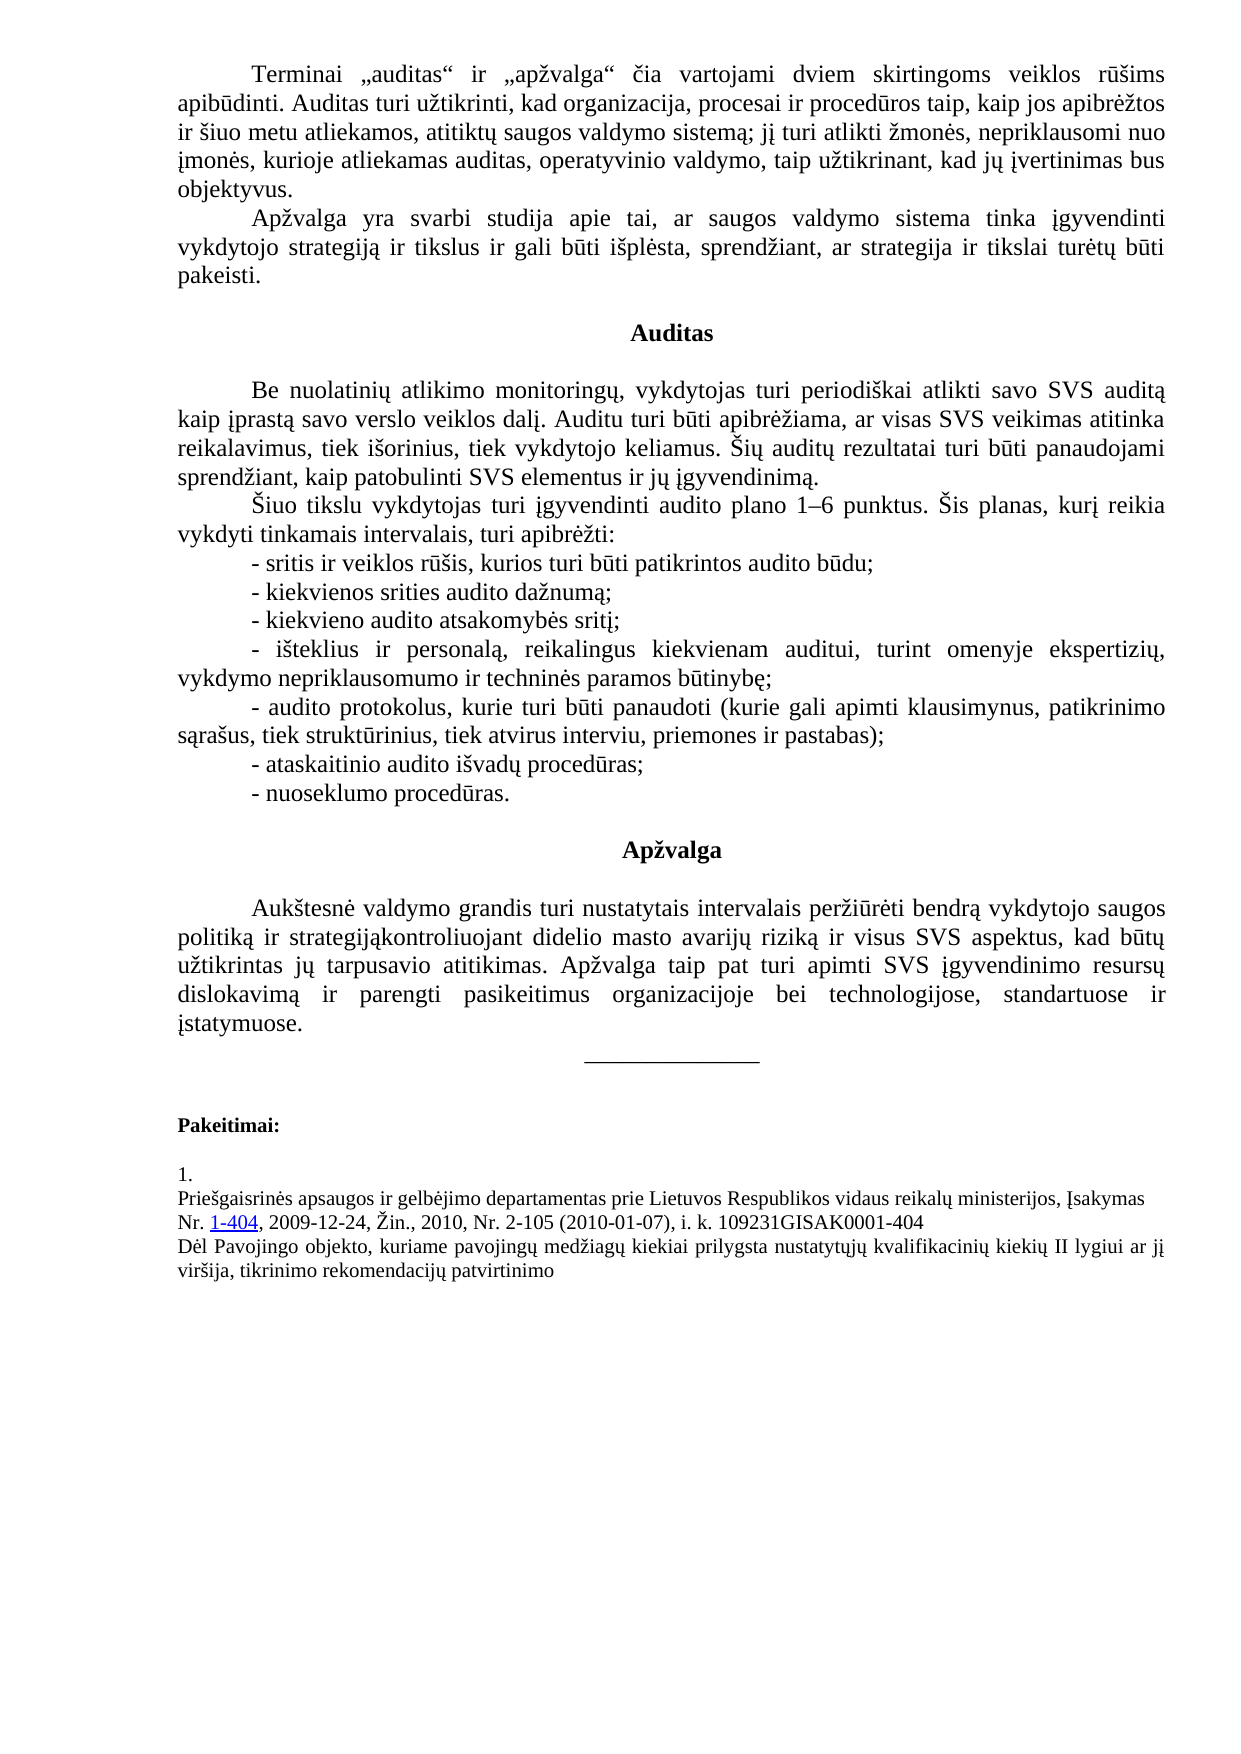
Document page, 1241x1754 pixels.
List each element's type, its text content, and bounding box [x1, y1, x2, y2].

text Apžvalga yra svarbi studija apie tai, ar saugos valdymo sistema tinka įgyvendinti vykdytojo strategiją ir tikslus ir gali būti išplėsta, sprendžiant, ar strategija ir tikslai turėtų būti pakeisti. [177, 203, 1166, 289]
text Apžvalga [177, 835, 1166, 864]
text Pakeitimai: [177, 1113, 1166, 1137]
text - išteklius ir personalą, reikalingus kiekvienam auditui, turint omenyje ekspertizių, vykdymo nepriklausomumo ir techninės paramos būtinybę; [177, 634, 1166, 692]
text - nuoseklumo procedūras. [177, 778, 1166, 807]
text - ataskaitinio audito išvadų procedūras; [177, 749, 1166, 778]
text Nr. 1-404, 2009-12-24, Žin., 2010, Nr. 2-105 (2010-01-07), i. k. 109231GISAK0001-404 [177, 1210, 1166, 1234]
text - kiekvienos srities audito dažnumą; [177, 577, 1166, 605]
text Priešgaisrinės apsaugos ir gelbėjimo departamentas prie Lietuvos Respublikos vidaus reikalų ministerijos, Įsakymas [177, 1186, 1166, 1210]
text - sritis ir veiklos rūšis, kurios turi būti patikrintos audito būdu; [177, 548, 1166, 577]
text 1. [177, 1162, 1166, 1186]
text Be nuolatinių atlikimo monitoringų, vykdytojas turi periodiškai atlikti savo SVS auditą kaip įprastą savo verslo veiklos dalį. Auditu turi būti apibrėžiama, ar visas SVS veikimas atitinka reikalavimus, tiek išorinius, tiek vykdytojo keliamus. Šių auditų rezultatai turi būti panaudojami sprendžiant, kaip patobulinti SVS elementus ir jų įgyvendinimą. [177, 375, 1166, 490]
text - kiekvieno audito atsakomybės sritį; [177, 605, 1166, 634]
text Terminai „auditas“ ir „apžvalga“ čia vartojami dviem skirtingoms veiklos rūšims apibūdinti. Auditas turi užtikrinti, kad organizacija, procesai ir procedūros taip, kaip jos apibrėžtos ir šiuo metu atliekamos, atitiktų saugos valdymo sistemą; jį turi atlikti žmonės, nepriklausomi nuo įmonės, kurioje atliekamas auditas, operatyvinio valdymo, taip užtikrinant, kad jų įvertinimas bus objektyvus. [177, 59, 1166, 203]
text Auditas [177, 318, 1166, 347]
text ______________ [177, 1037, 1166, 1065]
text - audito protokolus, kurie turi būti panaudoti (kurie gali apimti klausimynus, patikrinimo sąrašus, tiek struktūrinius, tiek atvirus interviu, priemones ir pastabas); [177, 692, 1166, 749]
text Dėl Pavojingo objekto, kuriame pavojingų medžiagų kiekiai prilygsta nustatytųjų kvalifikacinių kiekių II lygiui ar jį viršija, tikrinimo rekomendacijų patvirtinimo [177, 1234, 1166, 1282]
text Aukštesnė valdymo grandis turi nustatytais intervalais peržiūrėti bendrą vykdytojo saugos politiką ir strategijąkontroliuojant didelio masto avarijų riziką ir visus SVS aspektus, kad būtų užtikrintas jų tarpusavio atitikimas. Apžvalga taip pat turi apimti SVS įgyvendinimo resursų dislokavimą ir parengti pasikeitimus organizacijoje bei technologijose, standartuose ir įstatymuose. [177, 893, 1166, 1037]
text Šiuo tikslu vykdytojas turi įgyvendinti audito plano 1–6 punktus. Šis planas, kurį reikia vykdyti tinkamais intervalais, turi apibrėžti: [177, 490, 1166, 548]
